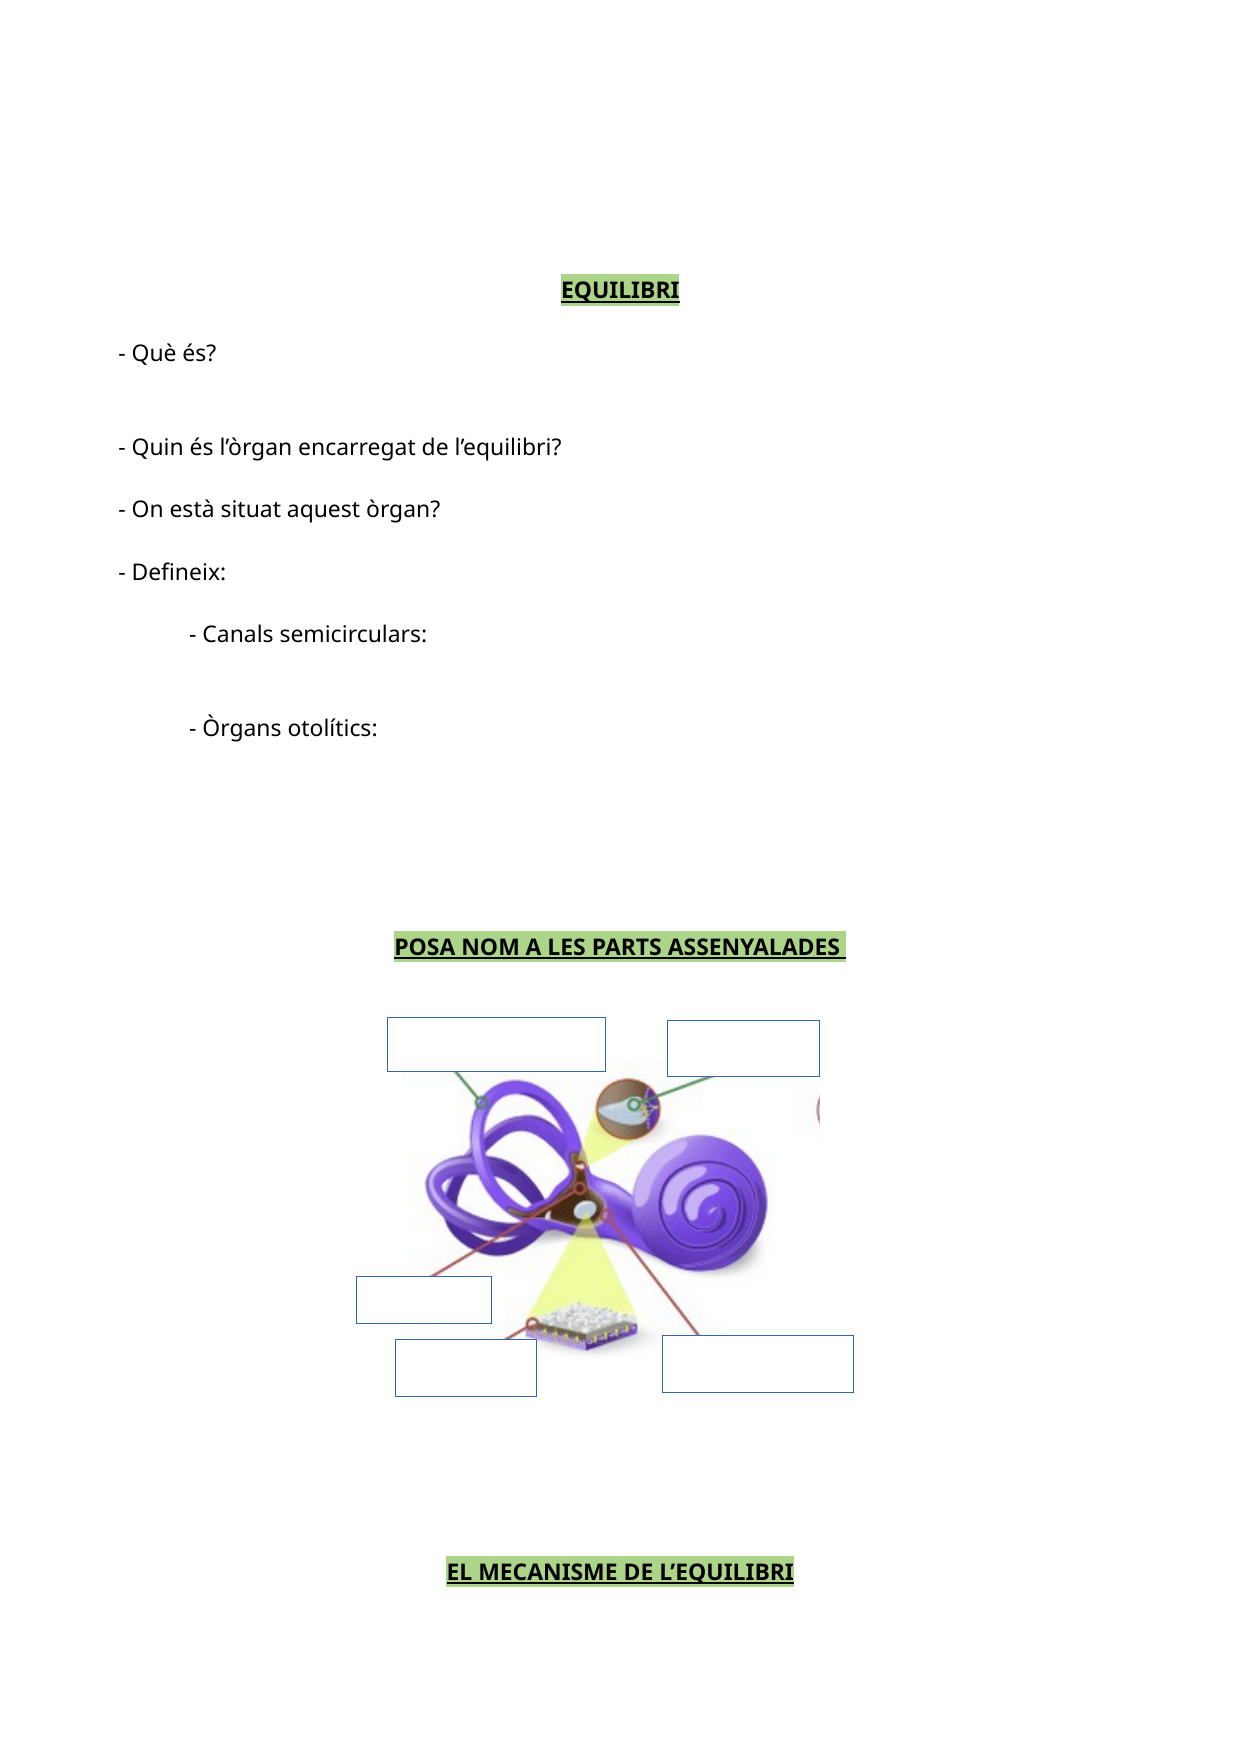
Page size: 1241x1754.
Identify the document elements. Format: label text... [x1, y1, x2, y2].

text EQUILIBRI [118, 274, 1122, 306]
picture [402, 1059, 820, 1358]
text POSA NOM A LES PARTS ASSENYALADES [118, 931, 1122, 962]
text EL MECANISME DE L’EQUILIBRI [118, 1556, 1122, 1587]
text - On està situat aquest òrgan? [118, 493, 1122, 524]
text - Quin és l’òrgan encarregat de l’equilibri? [118, 431, 1122, 462]
text - Òrgans otolítics: [189, 712, 1122, 743]
text - Defineix: [118, 556, 1122, 587]
text - Canals semicirculars: [189, 618, 1122, 649]
text - Què és? [118, 337, 1122, 368]
